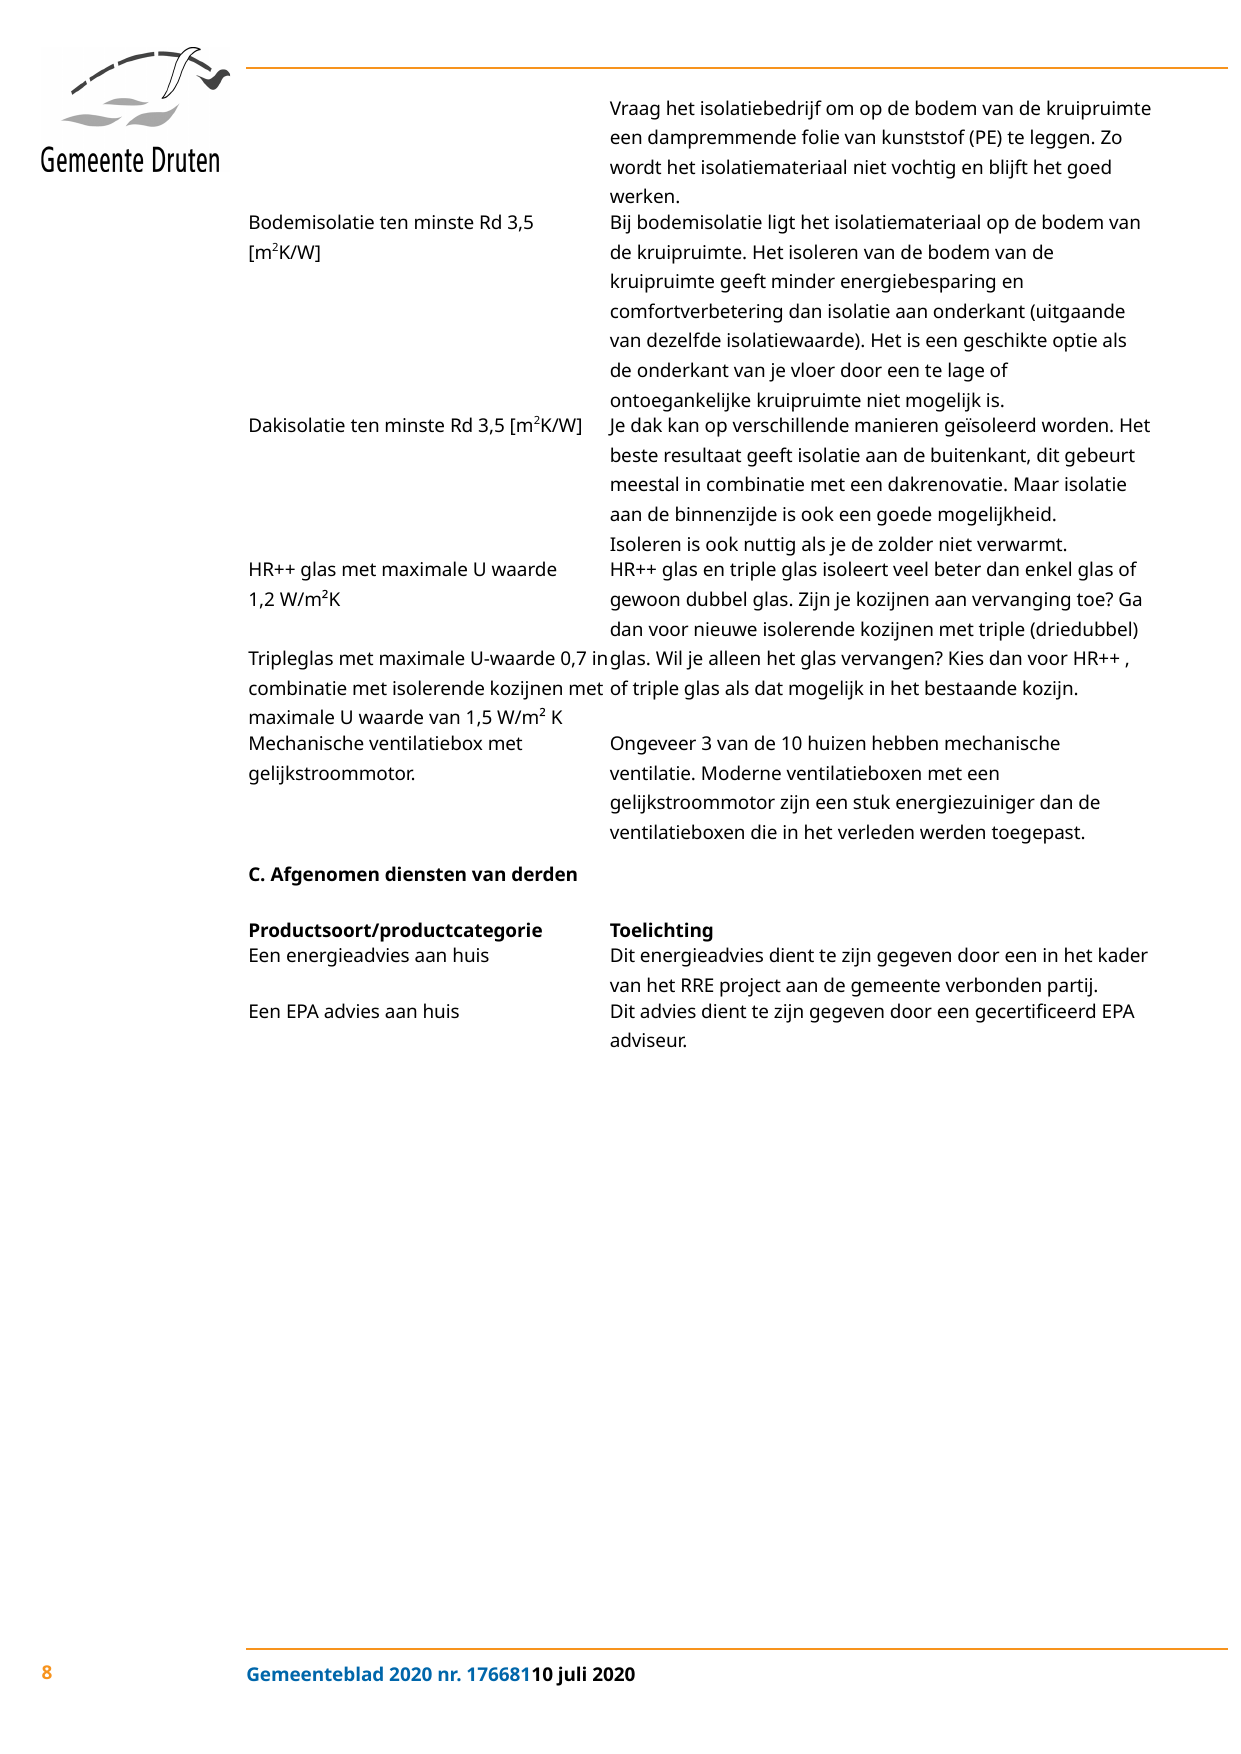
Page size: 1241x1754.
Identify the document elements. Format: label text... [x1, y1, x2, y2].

table_cell HR++ glas met maximale U waarde 1,2 W/m²K Tripleglas met maximale U-waarde 0,7 in combinatie met isolerende kozijnen met maximale U waarde van 1,5 W/m² K [248, 557, 609, 730]
table_cell [248, 95, 609, 209]
text C. Afgenomen diensten van derden [248, 861, 1152, 887]
table_cell HR++ glas en triple glas isoleert veel beter dan enkel glas of gewoon dubbel glas. Zijn je kozijnen aan vervanging toe? Ga dan voor nieuwe isolerende kozijnen met triple (driedubbel) glas. Wil je alleen het glas vervangen? Kies dan voor HR++ , of triple glas als dat mogelijk in het bestaande kozijn. [610, 557, 1152, 730]
table_cell Bij bodemisolatie ligt het isolatiemateriaal op de bodem van de kruipruimte. Het isoleren van de bodem van de kruipruimte geeft minder energiebesparing en comfortverbetering dan isolatie aan onderkant (uitgaande van dezelfde isolatiewaarde). Het is een geschikte optie als de onderkant van je vloer door een te lage of ontoegankelijke kruipruimte niet mogelijk is. [610, 209, 1152, 412]
table_header Toelichting [610, 917, 1152, 943]
table_header Productsoort/productcategorie [248, 917, 609, 943]
table_cell Je dak kan op verschillende manieren geïsoleerd worden. Het beste resultaat geeft isolatie aan de buitenkant, dit gebeurt meestal in combinatie met een dakrenovatie. Maar isolatie aan de binnenzijde is ook een goede mogelijkheid. Isoleren is ook nuttig als je de zolder niet verwarmt. [610, 413, 1152, 557]
table_cell Dit advies dient te zijn gegeven door een gecertificeerd EPA adviseur. [610, 998, 1152, 1053]
picture [41, 47, 231, 172]
table_cell Ongeveer 3 van de 10 huizen hebben mechanische ventilatie. Moderne ventilatieboxen met een gelijkstroommotor zijn een stuk energiezuiniger dan de ventilatieboxen die in het verleden werden toegepast. [610, 730, 1152, 845]
table_cell Vraag het isolatiebedrijf om op de bodem van de kruipruimte een dampremmende folie van kunststof (PE) te leggen. Zo wordt het isolatiemateriaal niet vochtig en blijft het goed werken. [610, 95, 1152, 209]
table_cell Mechanische ventilatiebox met gelijkstroommotor. [248, 730, 609, 845]
table_cell Dakisolatie ten minste Rd 3,5 [m2K/W] [248, 413, 609, 557]
table_cell Een energieadvies aan huis [248, 943, 609, 998]
table_cell Dit energieadvies dient te zijn gegeven door een in het kader van het RRE project aan de gemeente verbonden partij. [610, 943, 1152, 998]
table_cell Bodemisolatie ten minste Rd 3,5 [m2K/W] [248, 209, 609, 412]
table_cell Een EPA advies aan huis [248, 998, 609, 1053]
